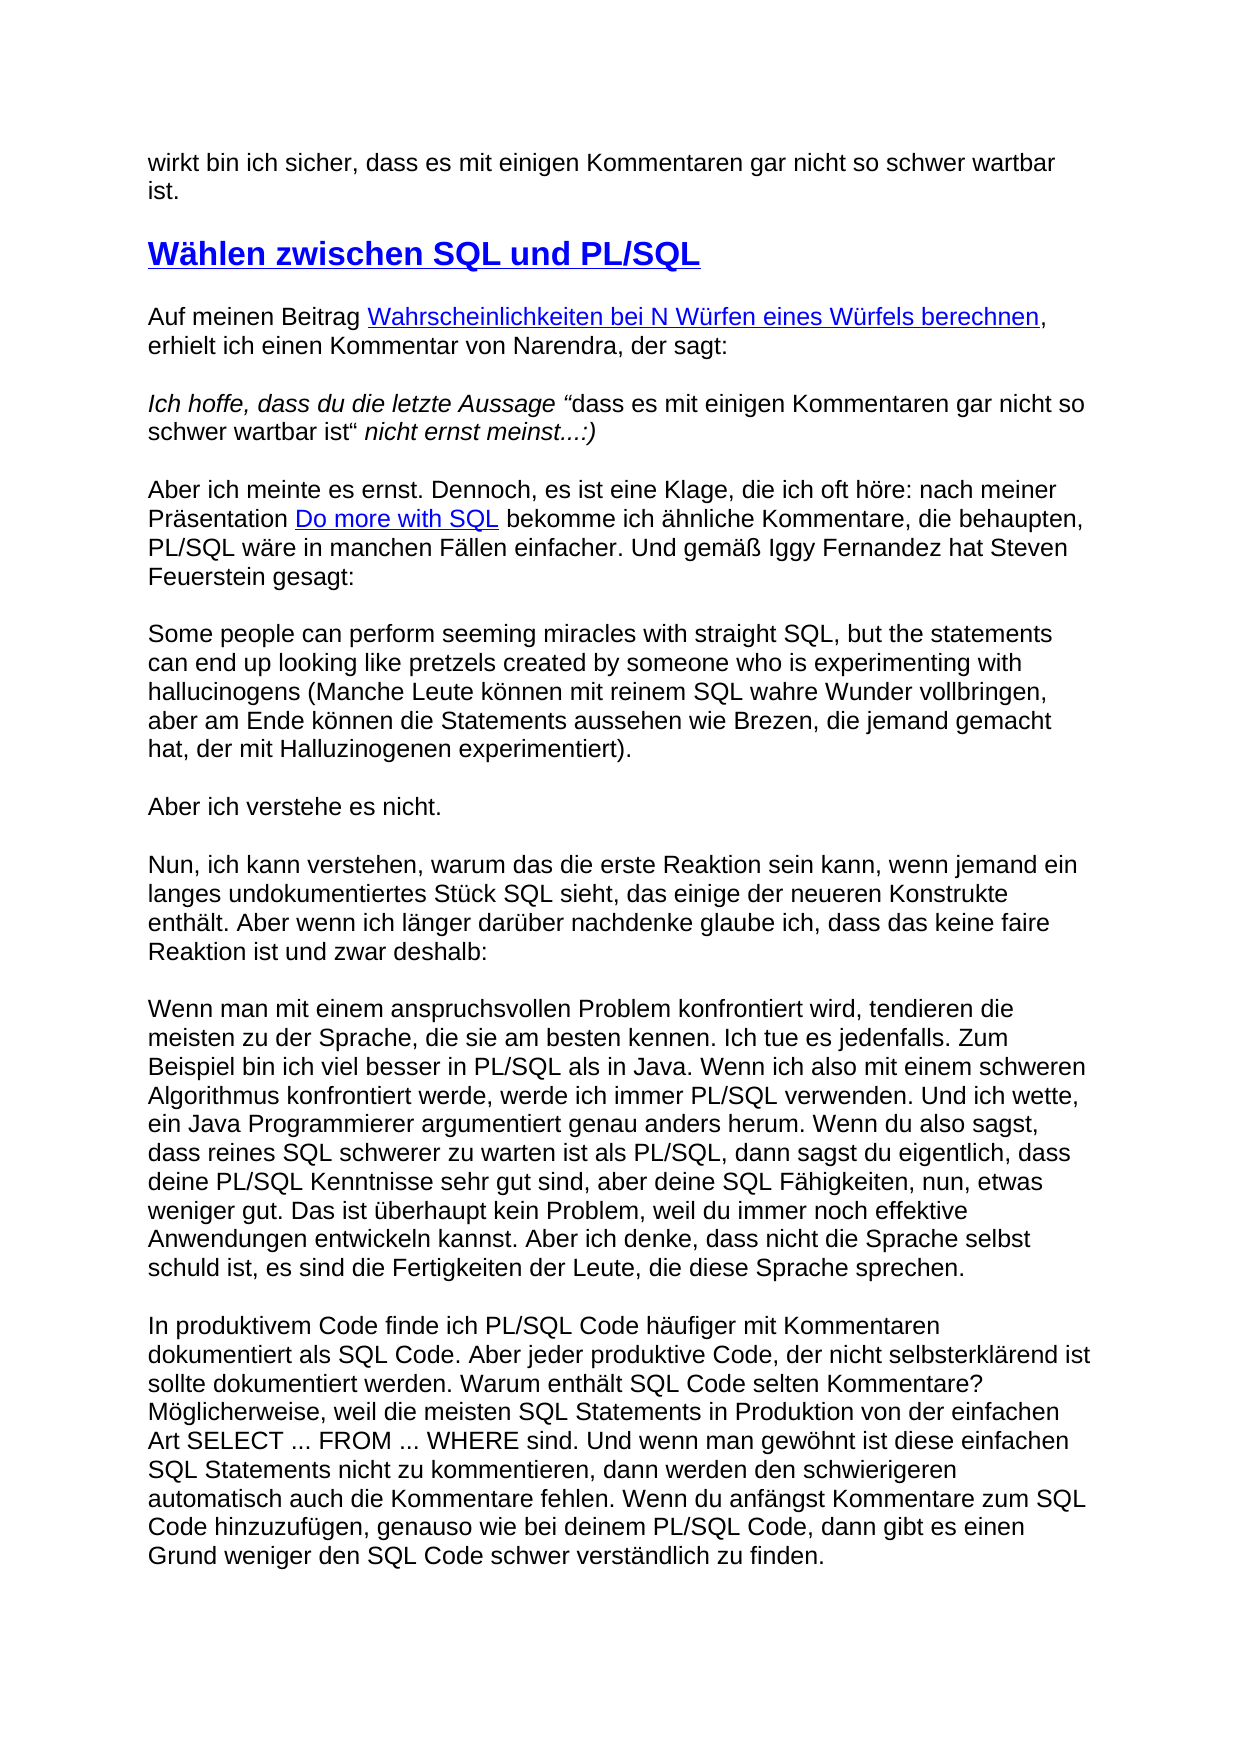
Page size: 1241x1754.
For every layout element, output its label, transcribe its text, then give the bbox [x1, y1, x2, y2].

text Wenn man mit einem anspruchsvollen Problem konfrontiert wird, tendieren die meisten zu der Sprache, die sie am besten kennen. Ich tue es jedenfalls. Zum Beispiel bin ich viel besser in PL/SQL als in Java. Wenn ich also mit einem schweren Algorithmus konfrontiert werde, werde ich immer PL/SQL verwenden. Und ich wette, ein Java Programmierer argumentiert genau anders herum. Wenn du also sagst, dass reines SQL schwerer zu warten ist als PL/SQL, dann sagst du eigentlich, dass deine PL/SQL Kenntnisse sehr gut sind, aber deine SQL Fähigkeiten, nun, etwas weniger gut. Das ist überhaupt kein Problem, weil du immer noch effektive Anwendungen entwickeln kannst. Aber ich denke, dass nicht die Sprache selbst schuld ist, es sind die Fertigkeiten der Leute, die diese Sprache sprechen. [148, 994, 1093, 1282]
text Nun, ich kann verstehen, warum das die erste Reaktion sein kann, wenn jemand ein langes undokumentiertes Stück SQL sieht, das einige der neueren Konstrukte enthält. Aber wenn ich länger darüber nachdenke glaube ich, dass das keine faire Reaktion ist und zwar deshalb: [148, 850, 1093, 965]
text Auf meinen Beitrag Wahrscheinlichkeiten bei N Würfen eines Würfels berechnen, erhielt ich einen Kommentar von Narendra, der sagt: [148, 302, 1093, 359]
subtitle Wählen zwischen SQL und PL/SQL [148, 234, 1093, 273]
text Ich hoffe, dass du die letzte Aussage “dass es mit einigen Kommentaren gar nicht so schwer wartbar ist“ nicht ernst meinst...:) [148, 388, 1093, 446]
text Aber ich meinte es ernst. Dennoch, es ist eine Klage, die ich oft höre: nach meiner Präsentation Do more with SQL bekomme ich ähnliche Kommentare, die behaupten, PL/SQL wäre in manchen Fällen einfacher. Und gemäß Iggy Fernandez hat Steven Feuerstein gesagt: [148, 475, 1093, 590]
text wirkt bin ich sicher, dass es mit einigen Kommentaren gar nicht so schwer wartbar ist. [148, 148, 1093, 205]
text Some people can perform seeming miracles with straight SQL, but the statements can end up looking like pretzels created by someone who is experimenting with hallucinogens (Manche Leute können mit reinem SQL wahre Wunder vollbringen, aber am Ende können die Statements aussehen wie Brezen, die jemand gemacht hat, der mit Halluzinogenen experimentiert). [148, 619, 1093, 763]
text Aber ich verstehe es nicht. [148, 792, 1093, 821]
text In produktivem Code finde ich PL/SQL Code häufiger mit Kommentaren dokumentiert als SQL Code. Aber jeder produktive Code, der nicht selbsterklärend ist sollte dokumentiert werden. Warum enthält SQL Code selten Kommentare? Möglicherweise, weil die meisten SQL Statements in Produktion von der einfachen Art SELECT ... FROM ... WHERE sind. Und wenn man gewöhnt ist diese einfachen SQL Statements nicht zu kommentieren, dann werden den schwierigeren automatisch auch die Kommentare fehlen. Wenn du anfängst Kommentare zum SQL Code hinzuzufügen, genauso wie bei deinem PL/SQL Code, dann gibt es einen Grund weniger den SQL Code schwer verständlich zu finden. [148, 1311, 1093, 1570]
